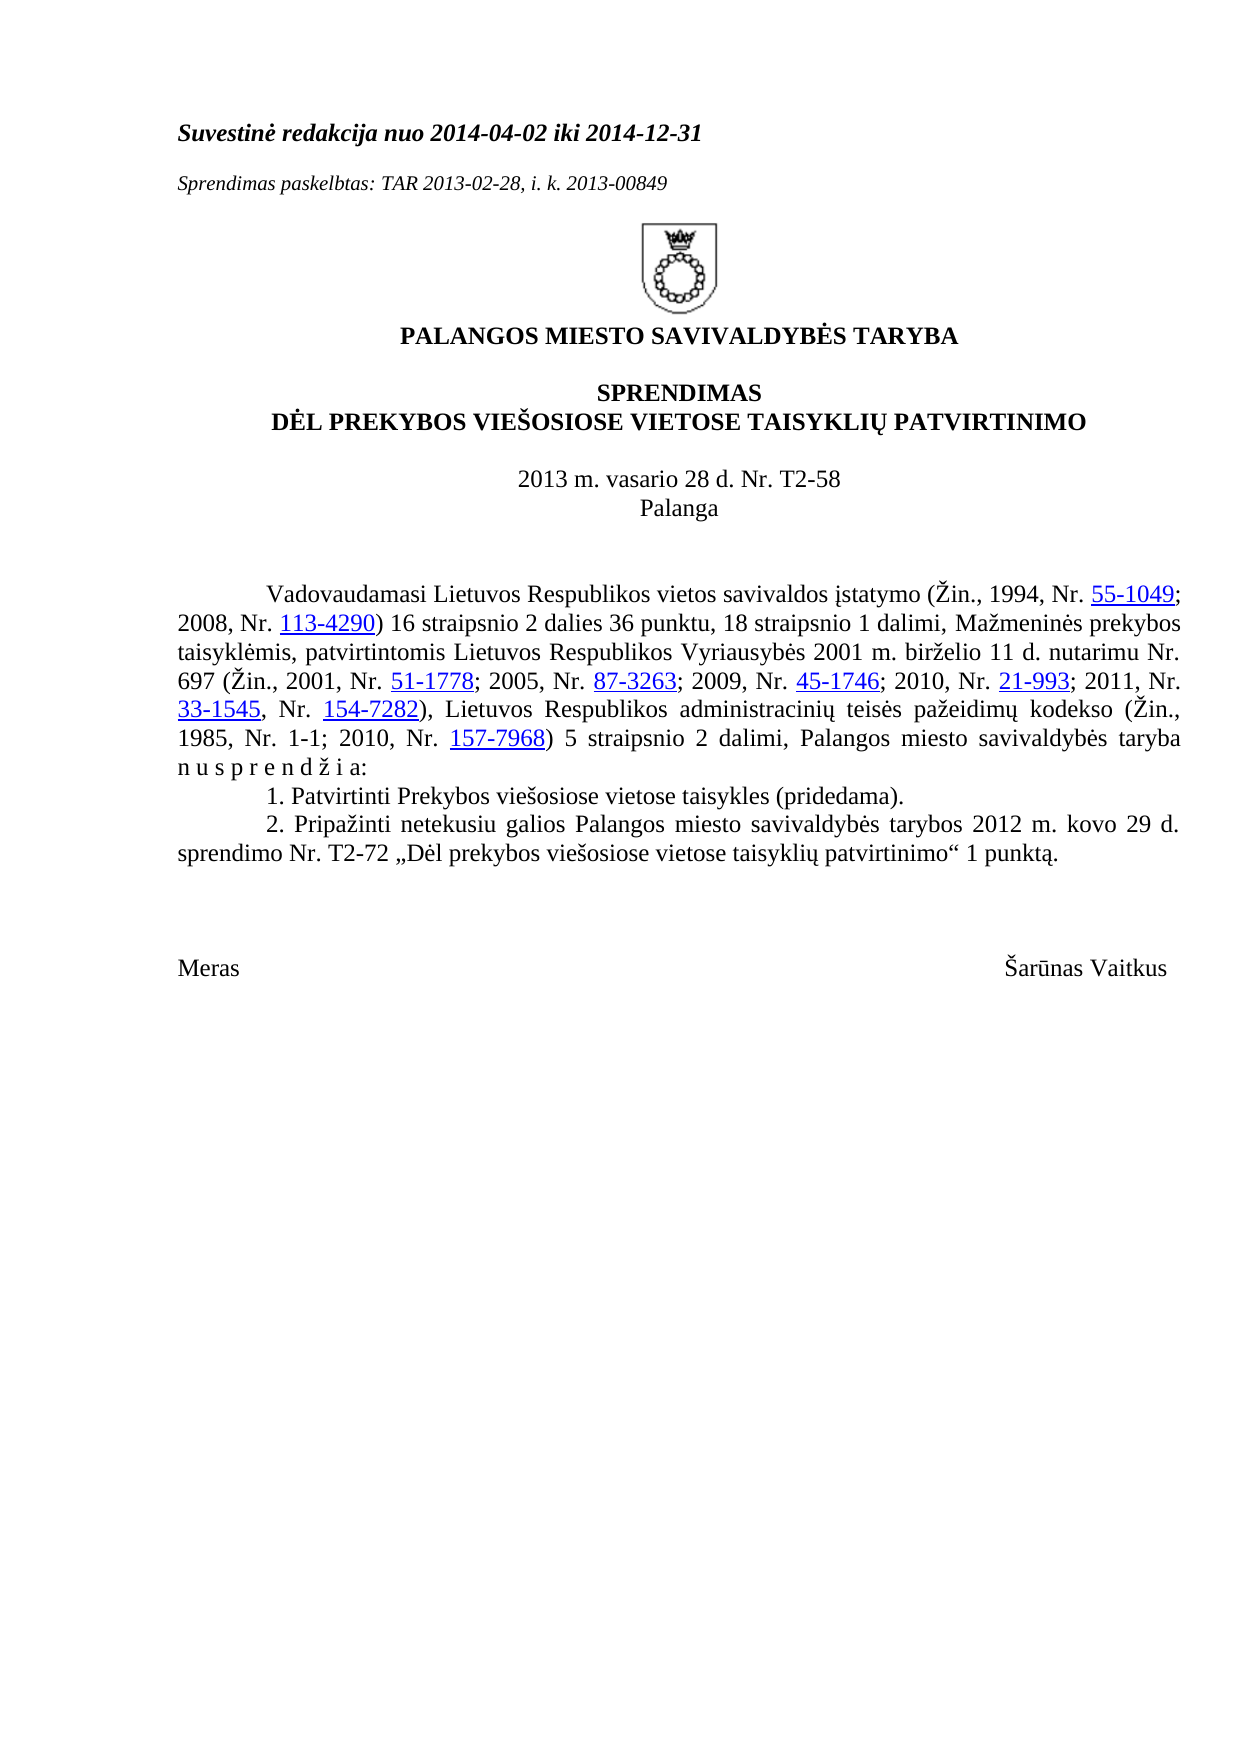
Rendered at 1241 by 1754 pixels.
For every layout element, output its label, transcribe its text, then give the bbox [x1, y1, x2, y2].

text SPRENDIMAS [177, 378, 1181, 407]
text Sprendimas paskelbtas: TAR 2013-02-28, i. k. 2013-00849 [177, 171, 1181, 195]
text 2013 m. vasario 28 d. Nr. T2-58 [177, 464, 1181, 493]
text DĖL PREKYBOS VIEŠOSIOSE VIETOSE TAISYKLIŲ PATVIRTINIMO [177, 407, 1181, 436]
text Palanga [177, 493, 1181, 522]
text 1. Patvirtinti Prekybos viešosiose vietose taisykles (pridedama). [177, 781, 1181, 809]
text 2. Pripažinti netekusiu galios Palangos miesto savivaldybės tarybos 2012 m. kovo 29 d. sprendimo Nr. T2-72 „Dėl prekybos viešosiose vietose taisyklių patvirtinimo“ 1 punktą. [177, 809, 1181, 867]
text Meras Šarūnas Vaitkus [177, 953, 1181, 982]
text Vadovaudamasi Lietuvos Respublikos vietos savivaldos įstatymo (Žin., 1994, Nr. 55-1049; 2008, Nr. 113-4290) 16 straipsnio 2 dalies 36 punktu, 18 straipsnio 1 dalimi, Mažmeninės prekybos taisyklėmis, patvirtintomis Lietuvos Respublikos Vyriausybės 2001 m. birželio 11 d. nutarimu Nr. 697 (Žin., 2001, Nr. 51-1778; 2005, Nr. 87-3263; 2009, Nr. 45-1746; 2010, Nr. 21-993; 2011, Nr. 33-1545, Nr. 154-7282), Lietuvos Respublikos administracinių teisės pažeidimų kodekso (Žin., 1985, Nr. 1-1; 2010, Nr. 157-7968) 5 straipsnio 2 dalimi, Palangos miesto savivaldybės taryba nusprendžia: [177, 579, 1181, 781]
text Suvestinė redakcija nuo 2014-04-02 iki 2014-12-31 [177, 118, 1181, 147]
text PALANGOS MIESTO SAVIVALDYBĖS TARYBA [177, 321, 1181, 349]
